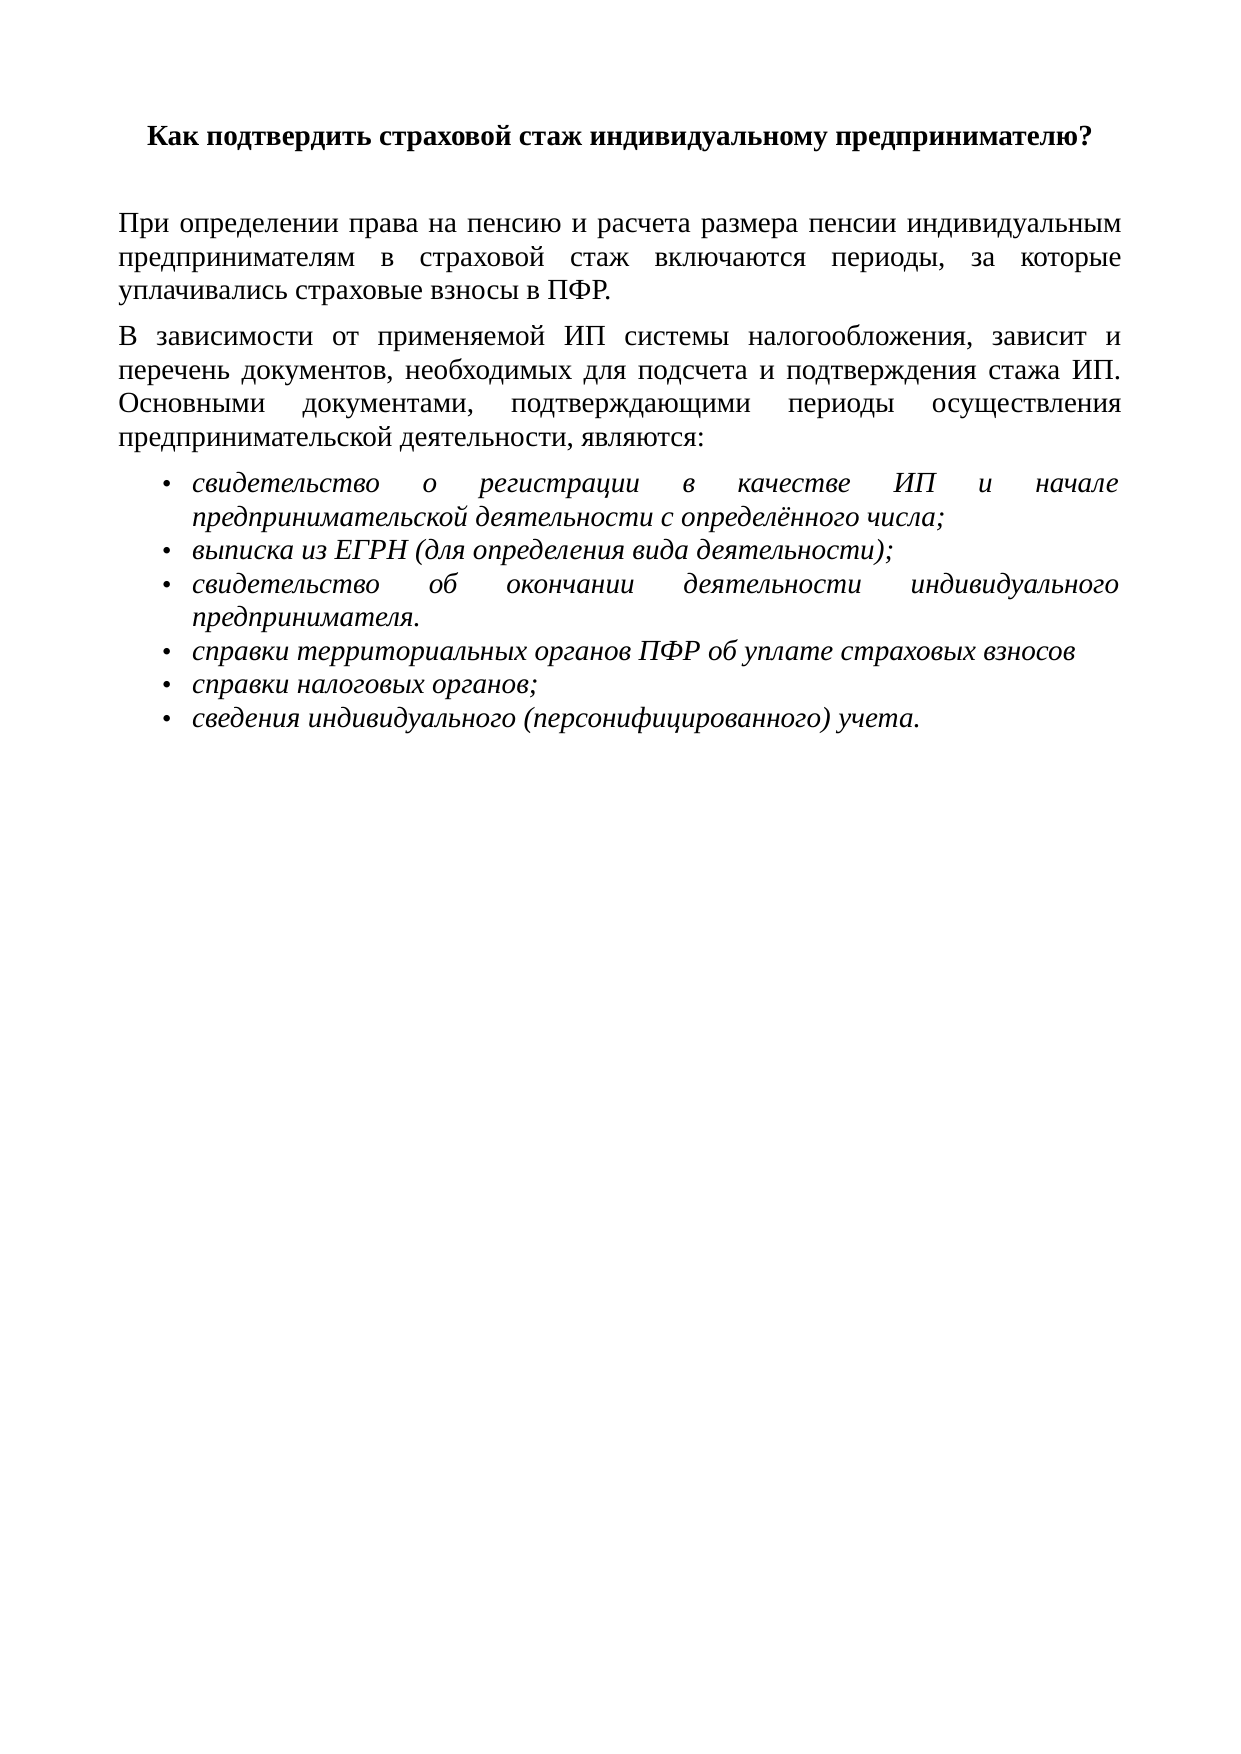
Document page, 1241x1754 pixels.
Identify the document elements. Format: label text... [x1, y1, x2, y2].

list сведения индивидуального (персонифицированного) учета. [162, 700, 1122, 733]
text В зависимости от применяемой ИП системы налогообложения, зависит и перечень документов, необходимых для подсчета и подтверждения стажа ИП. Основными документами, подтверждающими периоды осуществления предпринимательской деятельности, являются: [118, 318, 1122, 453]
text При определении права на пенсию и расчета размера пенсии индивидуальным предпринимателям в страховой стаж включаются периоды, за которые уплачивались страховые взносы в ПФР. [118, 205, 1122, 306]
list свидетельство о регистрации в качестве ИП и начале предпринимательской деятельности с определённого числа; [162, 465, 1122, 532]
text Как подтвердить страховой стаж индивидуальному предпринимателю? [118, 118, 1122, 152]
list справки территориальных органов ПФР об уплате страховых взносов [162, 633, 1122, 666]
list выписка из ЕГРН (для определения вида деятельности); [162, 532, 1122, 566]
list справки налоговых органов; [162, 666, 1122, 700]
list свидетельство об окончании деятельности индивидуального предпринимателя. [162, 566, 1122, 633]
